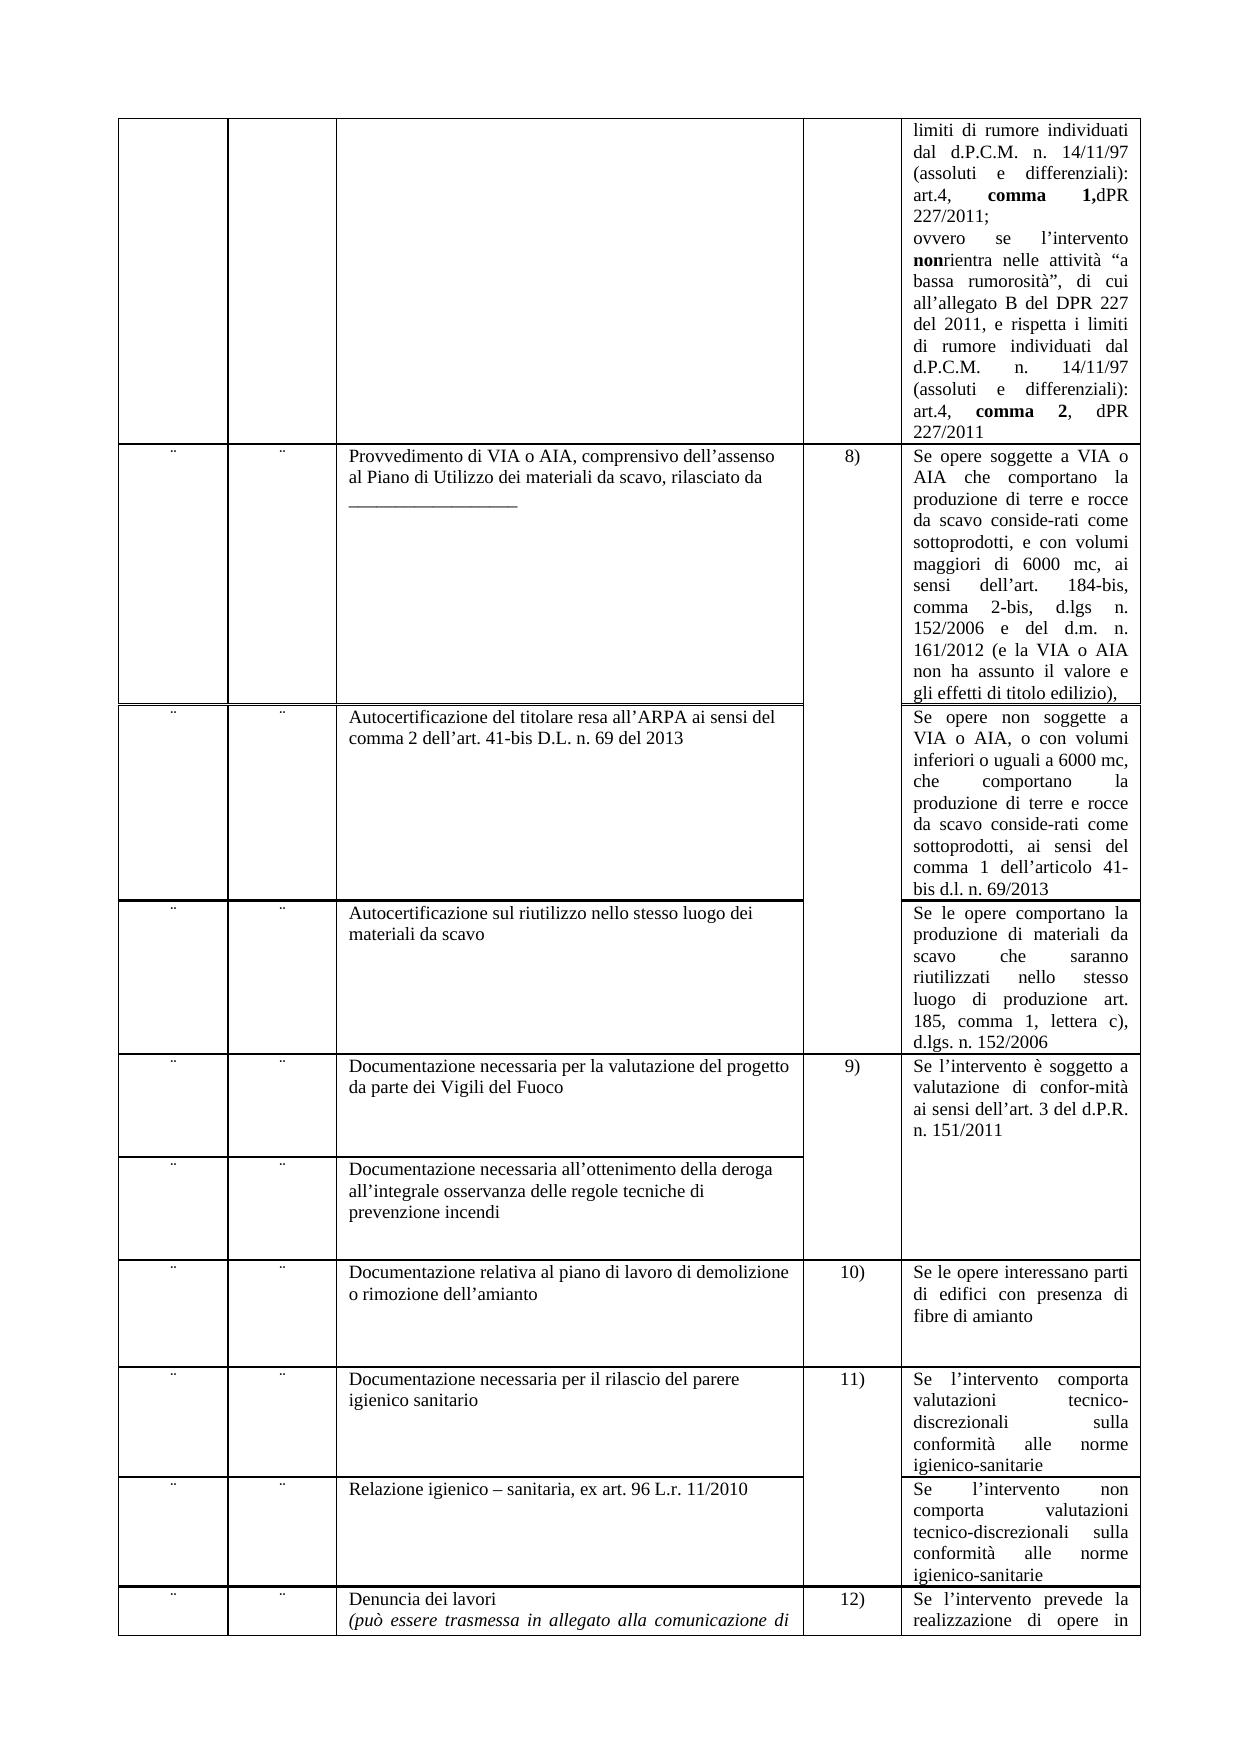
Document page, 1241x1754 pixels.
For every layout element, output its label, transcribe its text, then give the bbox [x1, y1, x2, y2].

table_cell Relazione igienico – sanitaria, ex art. 96 L.r. 11/2010 [337, 1478, 803, 1585]
table_cell ¨ [229, 902, 336, 1053]
table_cell ¨ [119, 706, 227, 899]
table_cell Se le opere comportano la produzione di materiali da scavo che saranno riutilizzati nello stesso luogo di produzione art. 185, comma 1, lettera c), d.lgs. n. 152/2006 [902, 902, 1140, 1053]
table_cell ¨ [229, 1158, 336, 1259]
table_cell Se l’intervento è soggetto a valutazione di confor-mità ai sensi dell’art. 3 del d.P.R. n. 151/2011 [902, 1055, 1140, 1259]
table_cell ¨ [119, 1588, 227, 1635]
table_cell Autocertificazione del titolare resa all’ARPA ai sensi del comma 2 dell’art. 41-bis D.L. n. 69 del 2013 [337, 706, 803, 899]
table_cell [337, 119, 803, 443]
table_cell Se l’intervento non comporta valutazioni tecnico-discrezionali sulla conformità alle norme igienico-sanitarie [902, 1478, 1140, 1585]
table_cell Documentazione relativa al piano di lavoro di demolizione o rimozione dell’amianto [337, 1261, 803, 1366]
table_cell 12) [804, 1588, 901, 1635]
table_cell 11) [804, 1368, 901, 1585]
table_cell Se le opere interessano parti di edifici con presenza di fibre di amianto [902, 1261, 1140, 1366]
table_cell Denuncia dei lavori (può essere trasmessa in allegato alla comunicazione di [337, 1588, 803, 1635]
table_cell Se l’intervento comporta valutazioni tecnico-discrezionali sulla conformità alle norme igienico-sanitarie [902, 1368, 1140, 1476]
table_cell ¨ [229, 119, 336, 443]
table_cell ¨ [119, 1368, 227, 1476]
table_cell 9) [804, 1055, 901, 1259]
table_cell ¨ [119, 119, 227, 443]
table_cell Se opere non soggette a VIA o AIA, o con volumi inferiori o uguali a 6000 mc, che comportano la produzione di terre e rocce da scavo conside-rati come sottoprodotti, ai sensi del comma 1 dell’articolo 41-bis d.l. n. 69/2013 [902, 706, 1140, 899]
table_cell ¨ [119, 1261, 227, 1366]
table_cell Autocertificazione sul riutilizzo nello stesso luogo dei materiali da scavo [337, 902, 803, 1053]
table_cell ¨ [119, 445, 227, 703]
table_cell Documentazione necessaria per la valutazione del progetto da parte dei Vigili del Fuoco [337, 1055, 803, 1156]
table_cell ¨ [229, 1588, 336, 1635]
table_cell [804, 119, 901, 443]
table_cell Documentazione necessaria per il rilascio del parere igienico sanitario [337, 1368, 803, 1476]
table_cell 10) [804, 1261, 901, 1366]
table_cell ¨ [119, 1158, 227, 1259]
table_cell Documentazione necessaria all’ottenimento della deroga all’integrale osservanza delle regole tecniche di prevenzione incendi [337, 1158, 803, 1259]
table_cell ¨ [229, 1368, 336, 1476]
table_cell Se l’intervento prevede la realizzazione di opere in [902, 1588, 1140, 1635]
table_cell Provvedimento di VIA o AIA, comprensivo dell’assenso al Piano di Utilizzo dei materiali da scavo, rilasciato da __________________ [337, 445, 803, 703]
table_cell ¨ [119, 902, 227, 1053]
table_cell ¨ [229, 1478, 336, 1585]
table_cell ¨ [119, 1478, 227, 1585]
table_cell limiti di rumore individuati dal d.P.C.M. n. 14/11/97 (assoluti e differenziali): art.4, comma 1,dPR 227/2011; ovvero se l’intervento nonrientra nelle attività “a bassa rumorosità”, di cui all’allegato B del DPR 227 del 2011, e rispetta i limiti di rumore individuati dal d.P.C.M. n. 14/11/97 (assoluti e differenziali): art.4, comma 2, dPR 227/2011 [902, 119, 1140, 443]
table_cell ¨ [229, 706, 336, 899]
table_cell ¨ [229, 1261, 336, 1366]
table_cell Se opere soggette a VIA o AIA che comportano la produzione di terre e rocce da scavo conside-rati come sottoprodotti, e con volumi maggiori di 6000 mc, ai sensi dell’art. 184-bis, comma 2-bis, d.lgs n. 152/2006 e del d.m. n. 161/2012 (e la VIA o AIA non ha assunto il valore e gli effetti di titolo edilizio), [902, 445, 1140, 703]
table_cell ¨ [229, 1055, 336, 1156]
table_cell ¨ [119, 1055, 227, 1156]
table_cell ¨ [229, 445, 336, 703]
table_cell 8) [804, 445, 901, 1053]
